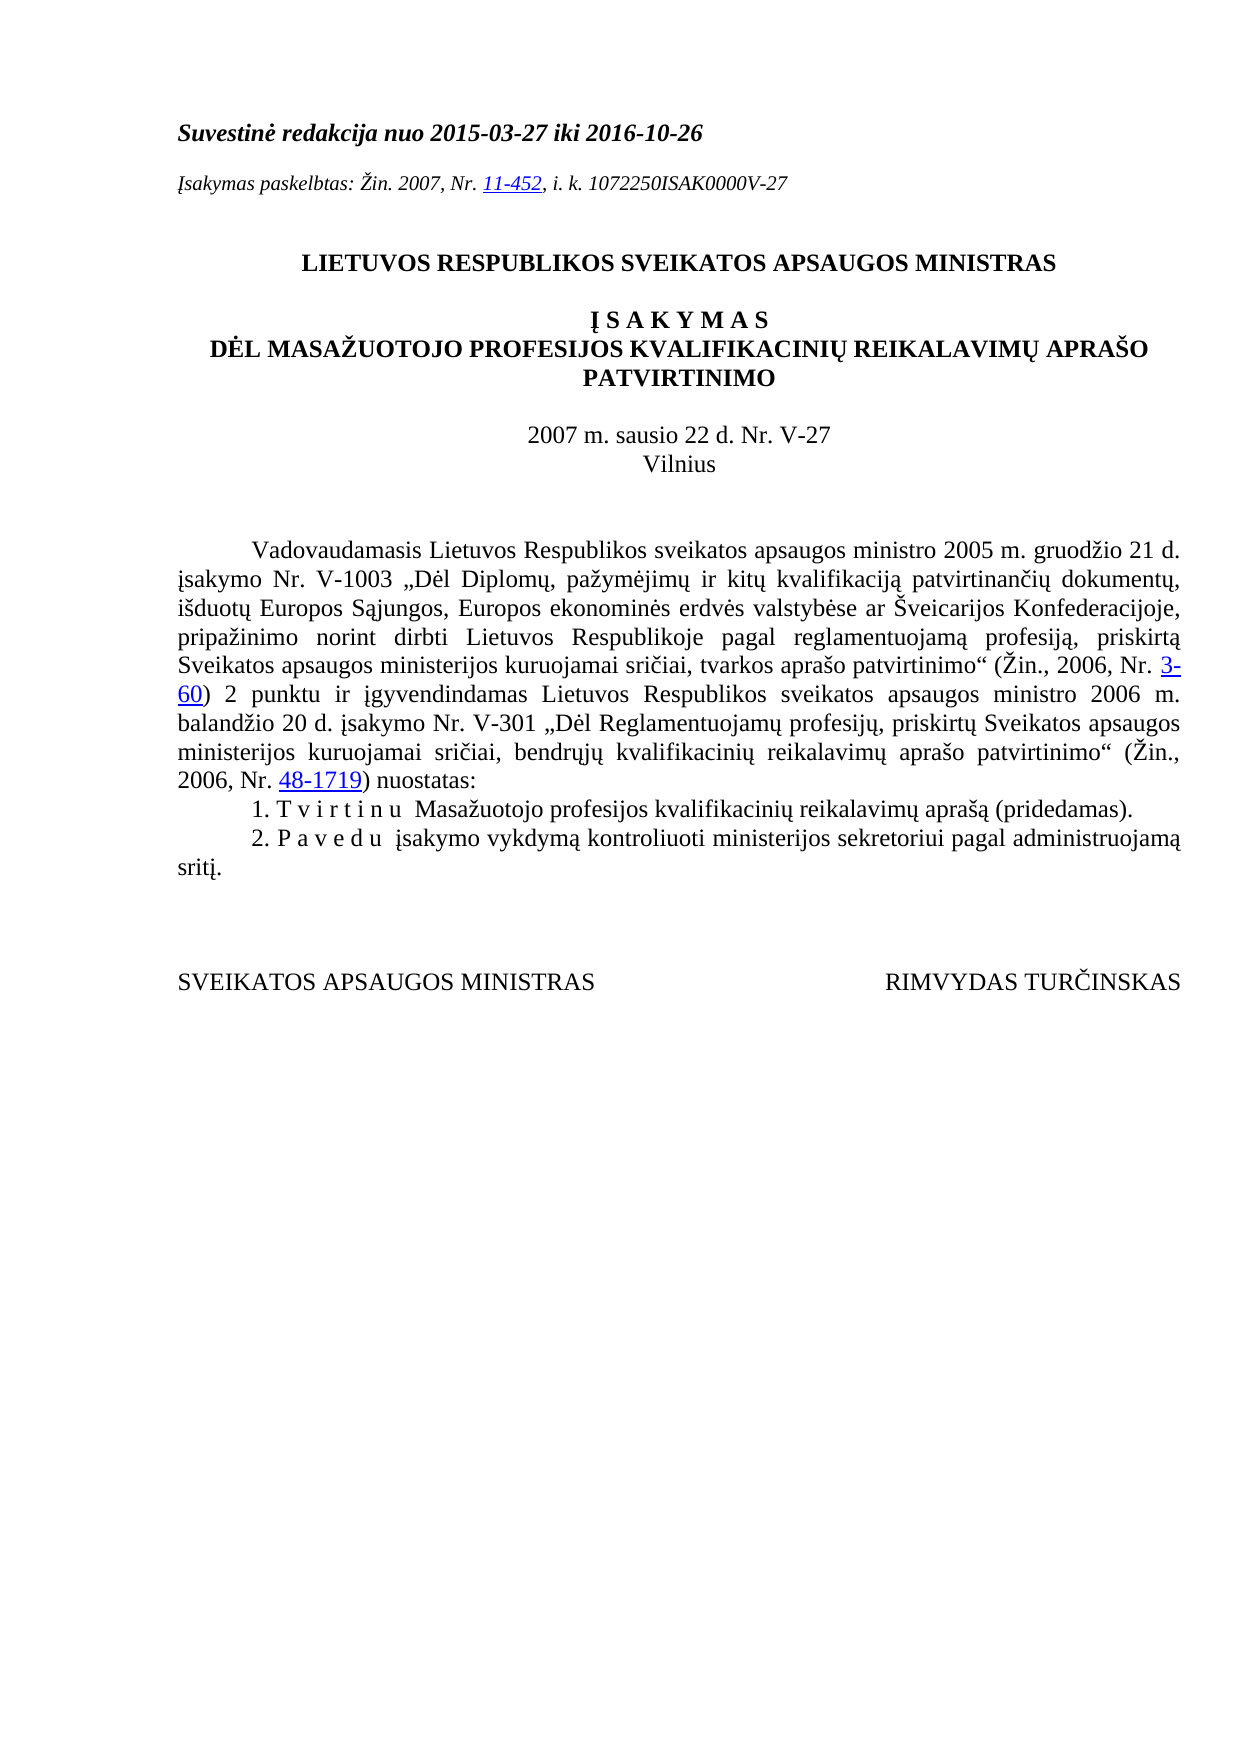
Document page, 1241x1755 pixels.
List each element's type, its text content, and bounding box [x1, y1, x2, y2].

text DĖL MASAŽUOTOJO PROFESIJOS KVALIFIKACINIŲ REIKALAVIMŲ APRAŠO PATVIRTINIMO [177, 334, 1181, 392]
text Įsakymas paskelbtas: Žin. 2007, Nr. 11-452, i. k. 1072250ISAK0000V-27 [177, 171, 1181, 195]
text 2007 m. sausio 22 d. Nr. V-27 [177, 420, 1181, 449]
text 1. Tvirtinu Masažuotojo profesijos kvalifikacinių reikalavimų aprašą (pridedamas). [177, 794, 1181, 823]
text 2. Pavedu įsakymo vykdymą kontroliuoti ministerijos sekretoriui pagal administruojamą sritį. [177, 823, 1181, 880]
text Vadovaudamasis Lietuvos Respublikos sveikatos apsaugos ministro 2005 m. gruodžio 21 d. įsakymo Nr. V-1003 „Dėl Diplomų, pažymėjimų ir kitų kvalifikaciją patvirtinančių dokumentų, išduotų Europos Sąjungos, Europos ekonominės erdvės valstybėse ar Šveicarijos Konfederacijoje, pripažinimo norint dirbti Lietuvos Respublikoje pagal reglamentuojamą profesiją, priskirtą Sveikatos apsaugos ministerijos kuruojamai sričiai, tvarkos aprašo patvirtinimo“ (Žin., 2006, Nr. 3-60) 2 punktu ir įgyvendindamas Lietuvos Respublikos sveikatos apsaugos ministro 2006 m. balandžio 20 d. įsakymo Nr. V-301 „Dėl Reglamentuojamų profesijų, priskirtų Sveikatos apsaugos ministerijos kuruojamai sričiai, bendrųjų kvalifikacinių reikalavimų aprašo patvirtinimo“ (Žin., 2006, Nr. 48-1719) nuostatas: [177, 535, 1181, 794]
text LIETUVOS RESPUBLIKOS SVEIKATOS APSAUGOS MINISTRAS [177, 248, 1181, 277]
text Suvestinė redakcija nuo 2015-03-27 iki 2016-10-26 [177, 118, 1181, 147]
text Į S A K Y M A S [177, 305, 1181, 334]
text SVEIKATOS APSAUGOS MINISTRAS RIMVYDAS TURČINSKAS [177, 967, 1181, 995]
text Vilnius [177, 449, 1181, 478]
